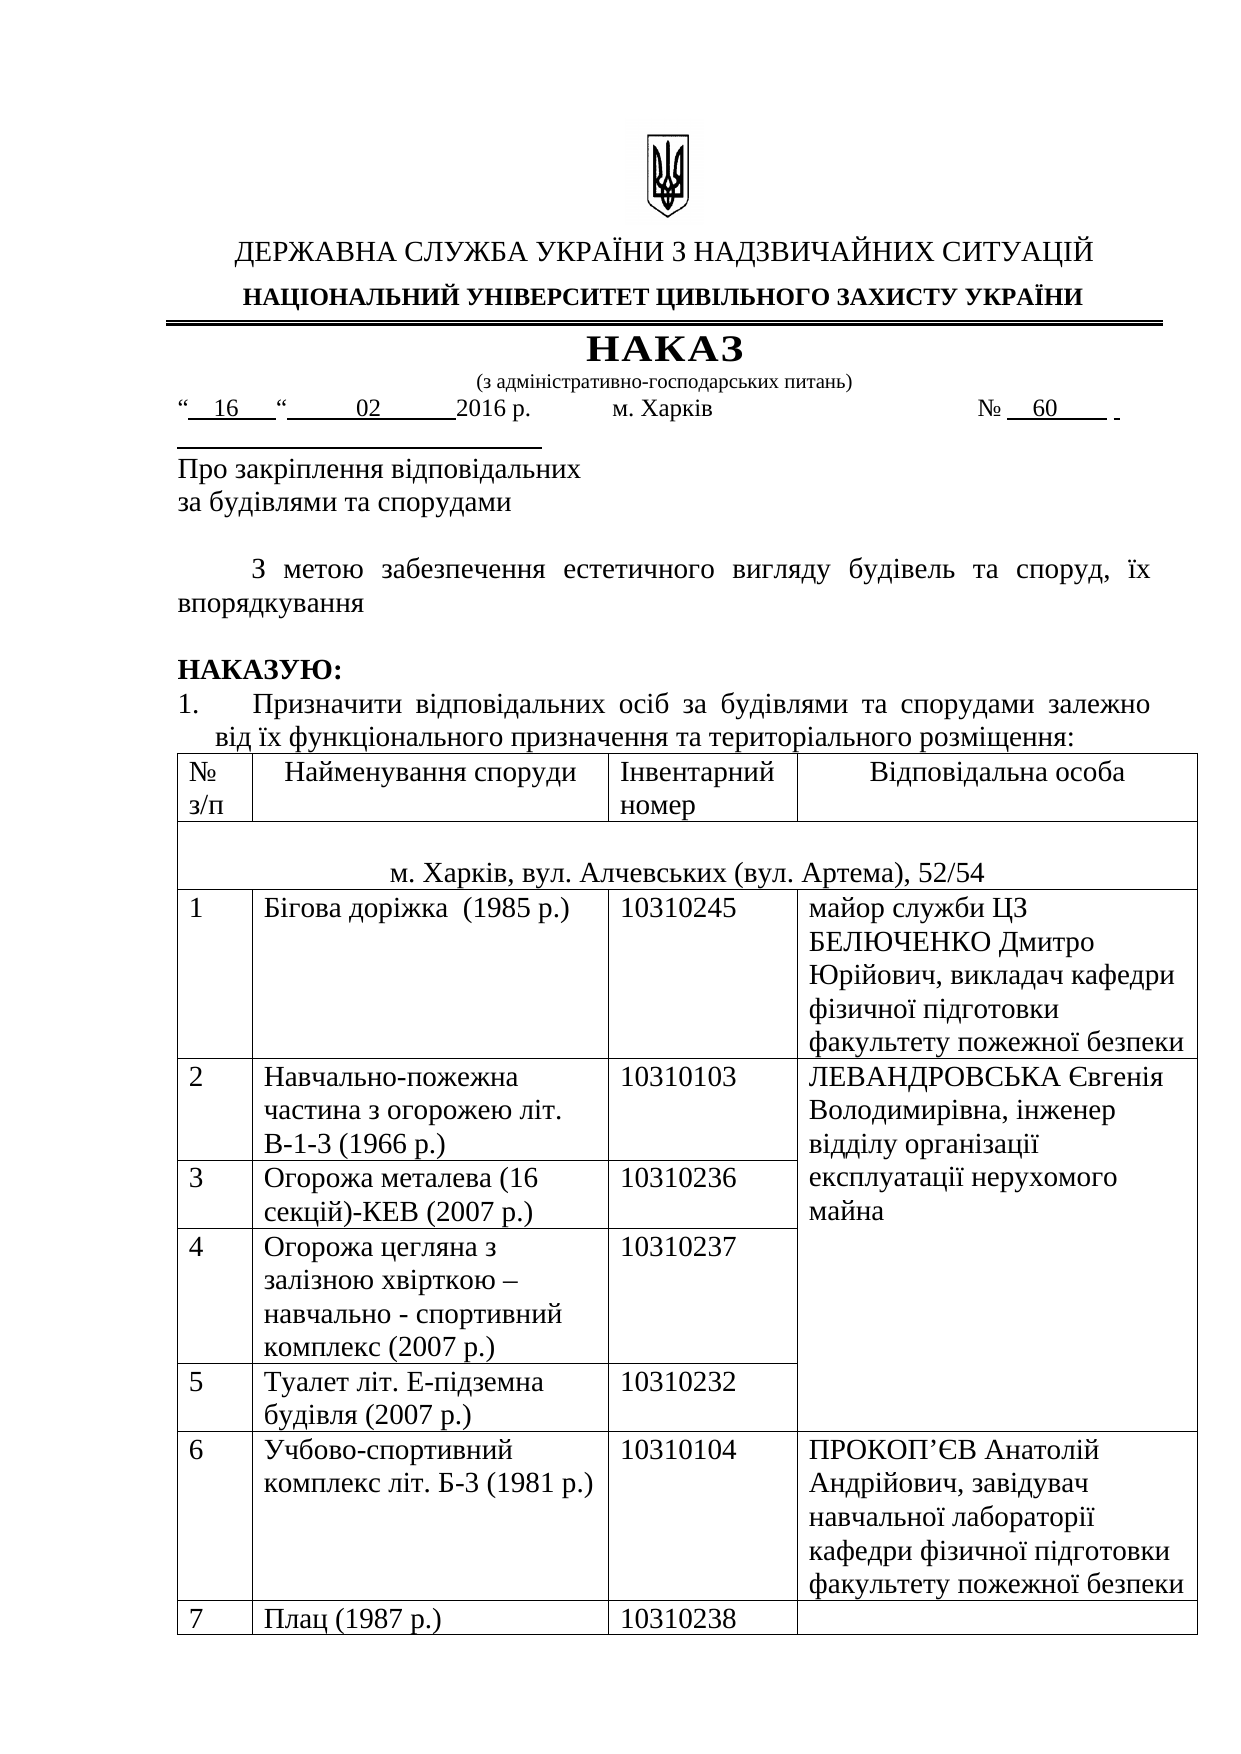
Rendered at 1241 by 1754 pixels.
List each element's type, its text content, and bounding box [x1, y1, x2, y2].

table_header ДЕРЖАВНА СЛУЖБА УКРАЇНИ З НАДЗВИЧАЙНИХ СИТУАЦІЙ НАЦІОНАЛЬНИЙ УНІВЕРСИТЕТ ЦИВІЛЬНОГО ЗАХИСТУ УКРАЇНИ [166, 234, 1163, 320]
table_header № з/п [178, 754, 252, 821]
table_cell 10310238 [609, 1601, 797, 1634]
table_cell Огорожа цегляна з залізною хвірткою –навчально - спортивний комплекс (2007 р.) [253, 1229, 608, 1363]
table_cell ЛЕВАНДРОВСЬКА Євгенія Володимирівна, інженер відділу організації експлуатації нерухомого майна [798, 1059, 1197, 1431]
table_cell 10310103 [609, 1059, 797, 1159]
table_cell 3 [178, 1161, 252, 1228]
table_cell 10310232 [609, 1364, 797, 1431]
text “ 16 “ 02 2016 р. м. Харків № 60 . [177, 393, 1152, 422]
table_cell 7 [178, 1601, 252, 1634]
text (з адміністративно-господарських питань) [177, 369, 1152, 393]
table_cell 10310104 [609, 1432, 797, 1600]
text Про закріплення відповідальних [177, 451, 1152, 484]
table_cell 10310237 [609, 1229, 797, 1363]
table_cell Навчально-пожежна частина з огорожею літ. В-1-3 (1966 р.) [253, 1059, 608, 1159]
text З метою забезпечення естетичного вигляду будівель та споруд, їх впорядкування [177, 552, 1152, 619]
table_cell 10310236 [609, 1161, 797, 1228]
table_cell Огорожа металева (16 секцій)-КЕВ (2007 р.) [253, 1161, 608, 1228]
table_cell 6 [178, 1432, 252, 1600]
table_cell майор служби ЦЗ БЕЛЮЧЕНКО Дмитро Юрійович, викладач кафедри фізичної підготовки факультету пожежної безпеки [798, 890, 1197, 1058]
table_cell Учбово-спортивний комплекс літ. Б-3 (1981 р.) [253, 1432, 608, 1600]
table_cell ПРОКОП’ЄВ Анатолій Андрійович, завідувач навчальної лабораторії кафедри фізичної підготовки факультету пожежної безпеки [798, 1432, 1197, 1600]
list Призначити відповідальних осіб за будівлями та спорудами залежно від їх функціонального призначення та територіального розміщення: [177, 686, 1152, 753]
table_cell м. Харків, вул. Алчевських (вул. Артема), 52/54 [178, 822, 1197, 889]
table_cell 5 [178, 1364, 252, 1431]
table_cell Плац (1987 р.) [253, 1601, 608, 1634]
table_cell 2 [178, 1059, 252, 1159]
text за будівлями та спорудами [177, 484, 1152, 518]
table_cell [798, 1601, 1197, 1634]
table_header Відповідальна особа [798, 754, 1197, 821]
table_cell 1 [178, 890, 252, 1058]
table_cell Туалет літ. Е-підземна будівля (2007 р.) [253, 1364, 608, 1431]
text НАКАЗ [177, 326, 1152, 369]
text НАКАЗУЮ: [177, 652, 1152, 686]
table_cell 10310245 [609, 890, 797, 1058]
table_header Найменування споруди [253, 754, 608, 821]
table_header Інвентарний номер [609, 754, 797, 821]
table_cell Бігова доріжка (1985 р.) [253, 890, 608, 1058]
table_cell 4 [178, 1229, 252, 1363]
